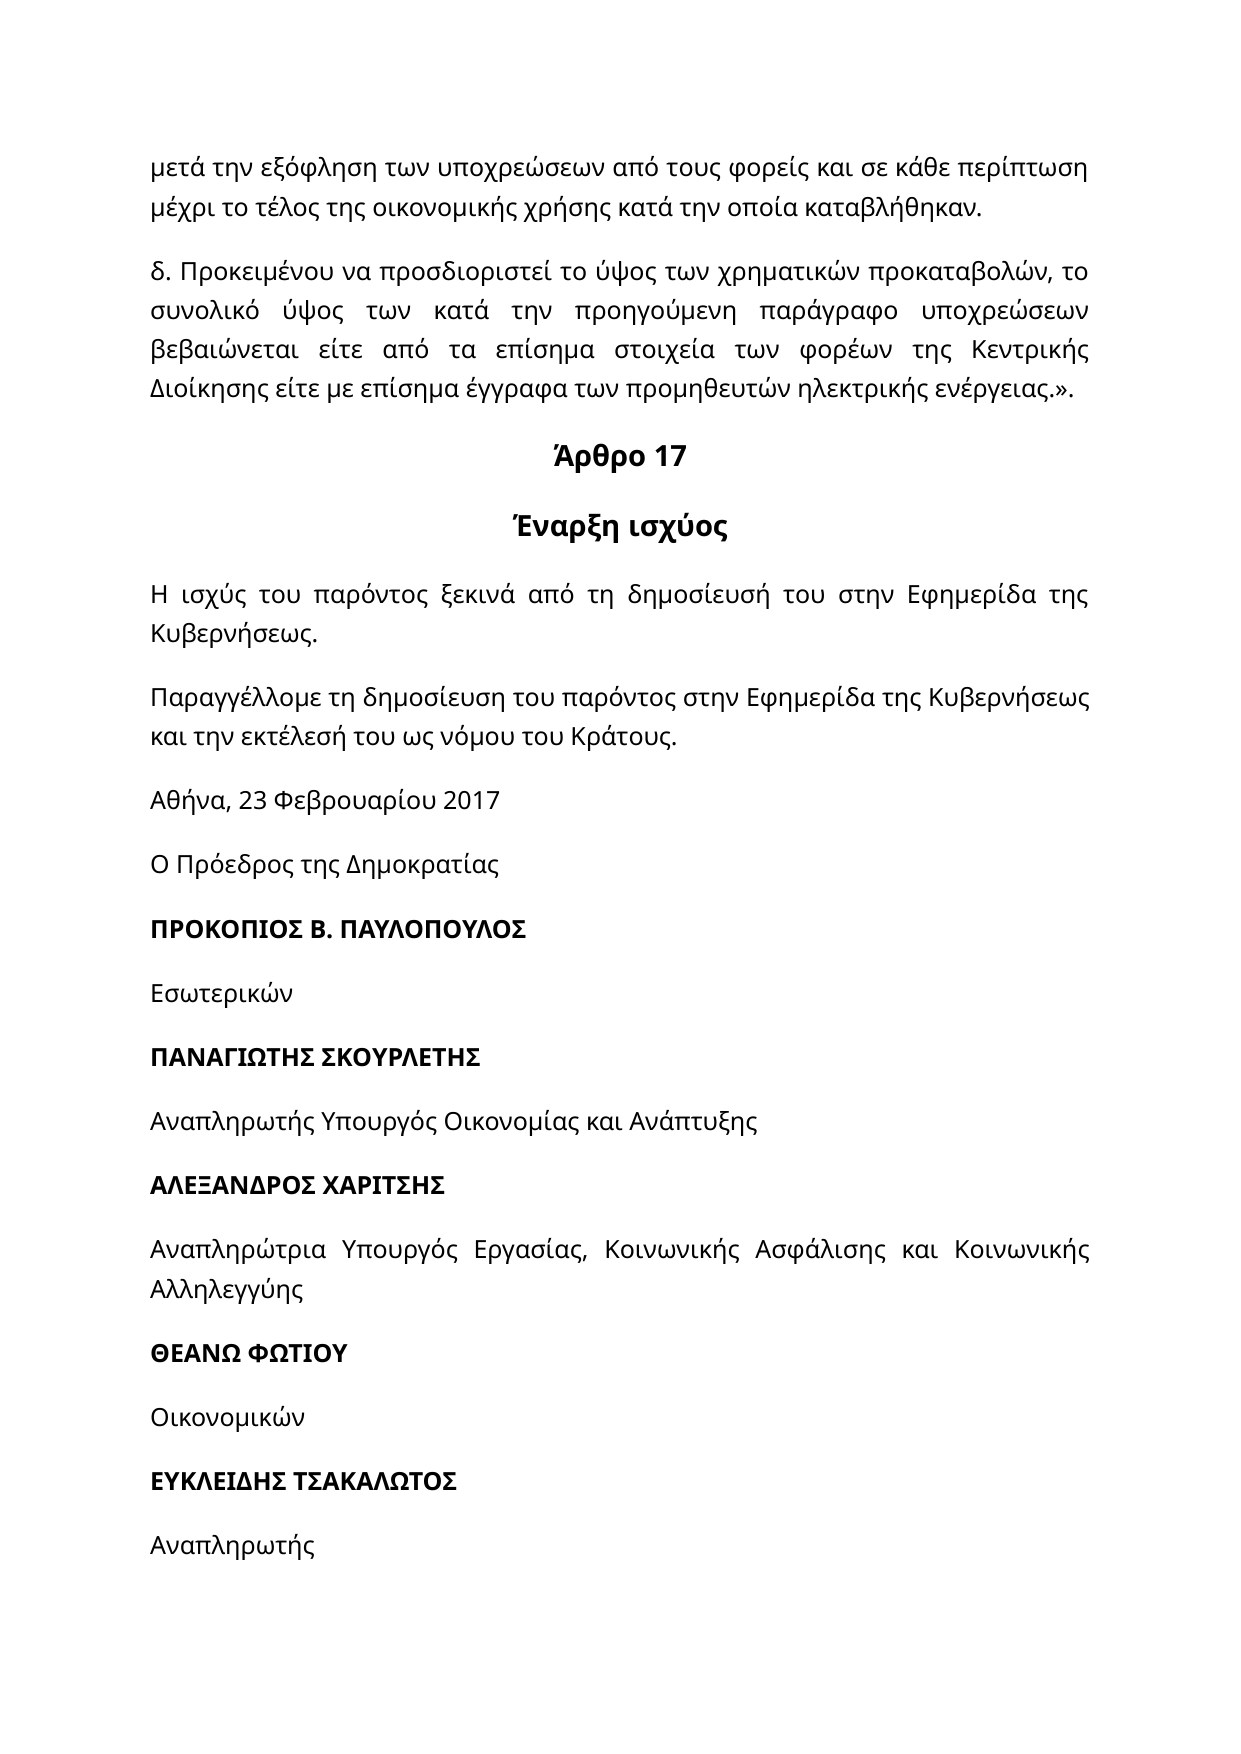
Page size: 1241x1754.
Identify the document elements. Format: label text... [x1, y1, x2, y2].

text Ο Πρόεδρος της Δημοκρατίας [150, 847, 1090, 881]
text ΠΑΝΑΓΙΩΤΗΣ ΣΚΟΥΡΛΕΤΗΣ [150, 1039, 1090, 1074]
subtitle Έναρξη ισχύος [150, 506, 1090, 545]
text Αθήνα, 23 Φεβρουαρίου 2017 [150, 783, 1090, 817]
text Αναπληρωτής Υπουργός Οικονομίας και Ανάπτυξης [150, 1104, 1090, 1138]
text Αναπληρωτής [150, 1528, 1090, 1562]
text Εσωτερικών [150, 975, 1090, 1009]
text Οικονομικών [150, 1399, 1090, 1434]
text μετά την εξόφληση των υποχρεώσεων από τους φορείς και σε κάθε περίπτωση μέχρι το τέλος της οικονομικής χρήσης κατά την οποία καταβλήθηκαν. [150, 150, 1090, 223]
text ΑΛΕΞΑΝΔΡΟΣ ΧΑΡΙΤΣΗΣ [150, 1168, 1090, 1202]
text ΘΕΑΝΩ ΦΩΤΙΟΥ [150, 1335, 1090, 1369]
text ΕΥΚΛΕΙΔΗΣ ΤΣΑΚΑΛΩΤΟΣ [150, 1464, 1090, 1498]
subtitle Άρθρο 17 [150, 435, 1090, 475]
text Παραγγέλλομε τη δημοσίευση του παρόντος στην Εφημερίδα της Κυβερνήσεως και την εκτέλεσή του ως νόμου του Κράτους. [150, 679, 1090, 753]
text Η ισχύς του παρόντος ξεκινά από τη δημοσίευσή του στην Εφημερίδα της Κυβερνήσεως. [150, 576, 1090, 649]
text δ. Προκειμένου να προσδιοριστεί το ύψος των χρηματικών προκαταβολών, το συνολικό ύψος των κατά την προηγούμενη παράγραφο υποχρεώσεων βεβαιώνεται είτε από τα επίσημα στοιχεία των φορέων της Κεντρικής Διοίκησης είτε με επίσημα έγγραφα των προμηθευτών ηλεκτρικής ενέργειας.». [150, 253, 1090, 405]
text Αναπληρώτρια Υπουργός Εργασίας, Κοινωνικής Ασφάλισης και Κοινωνικής Αλληλεγγύης [150, 1232, 1090, 1305]
text ΠΡΟΚΟΠΙΟΣ Β. ΠΑΥΛΟΠΟΥΛΟΣ [150, 911, 1090, 945]
